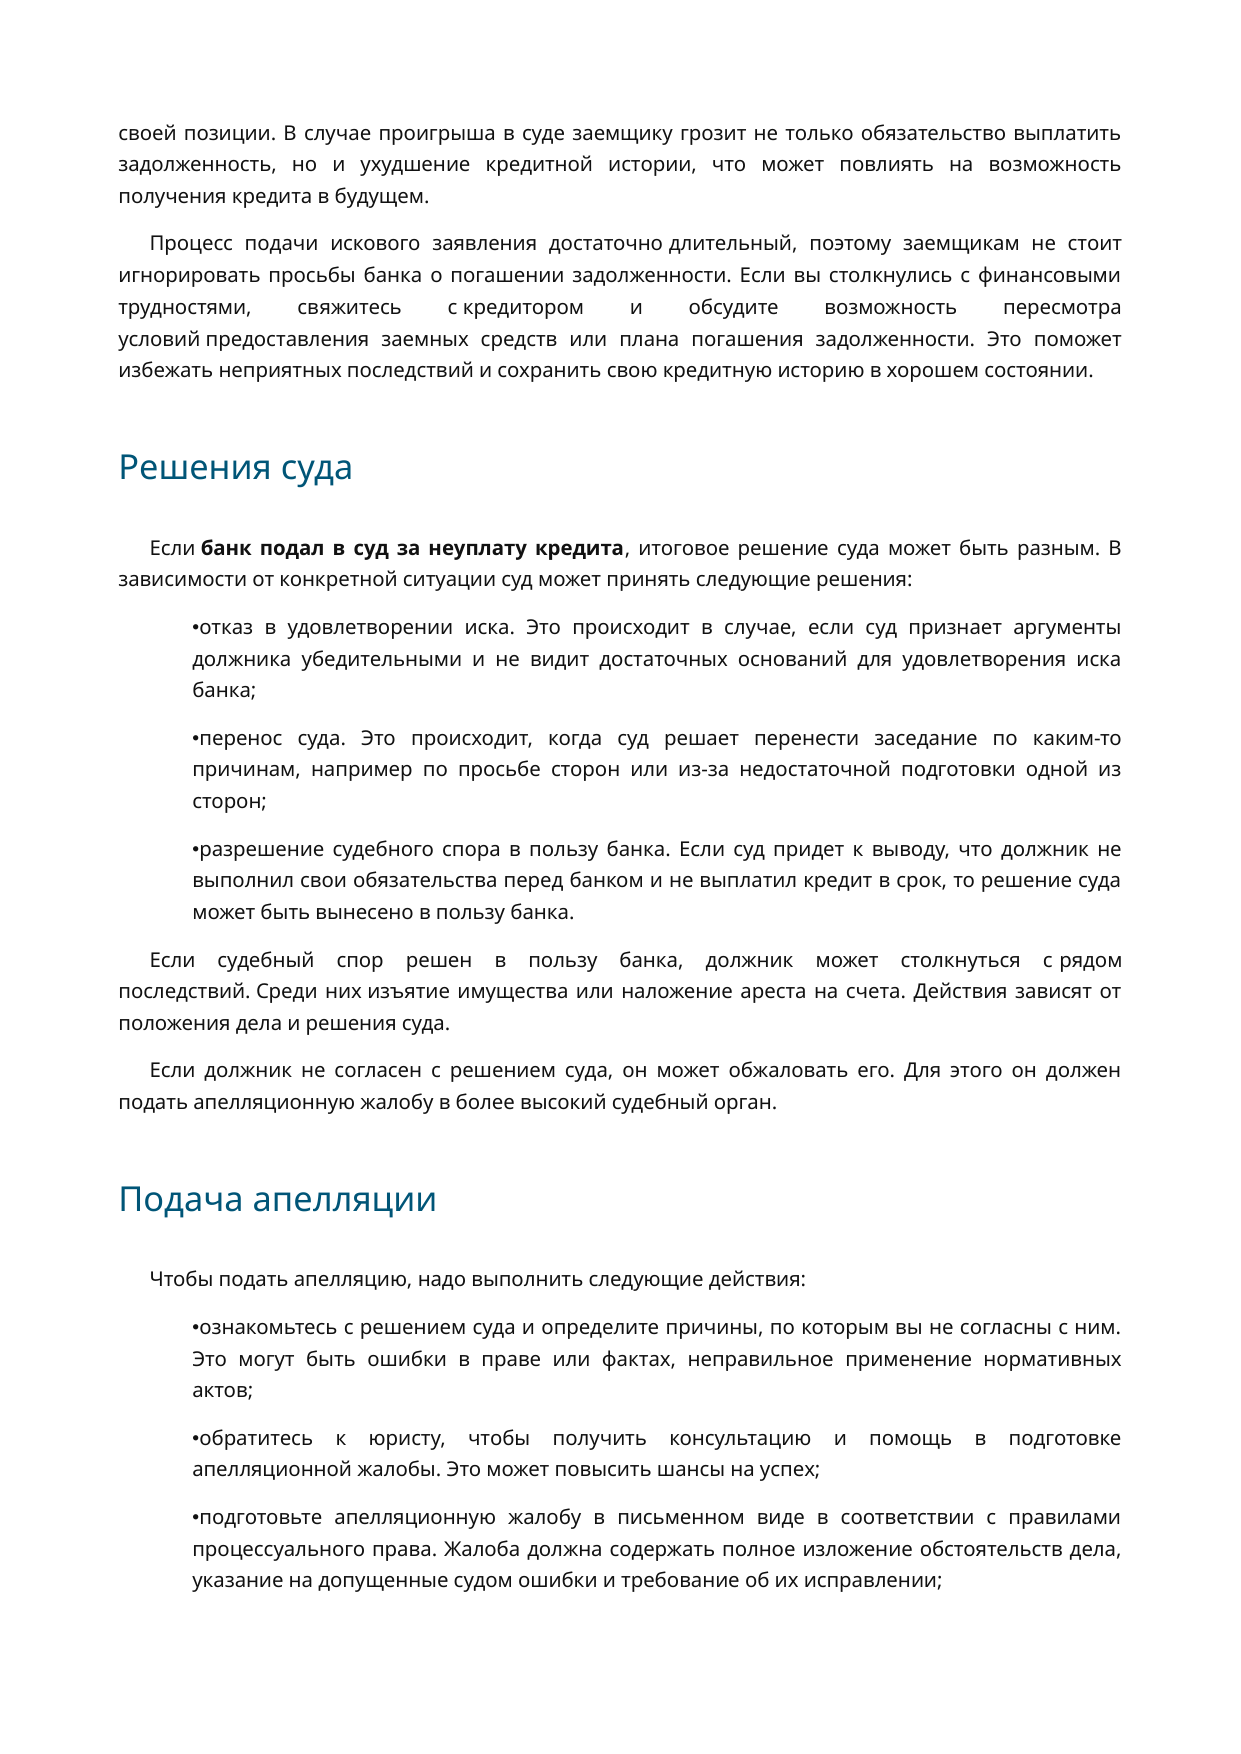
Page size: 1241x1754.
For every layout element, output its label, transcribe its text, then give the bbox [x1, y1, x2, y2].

subtitle Подача апелляции [118, 1174, 1122, 1221]
text своей позиции. В случае проигрыша в суде заемщику грозит не только обязательство выплатить задолженность, но и ухудшение кредитной истории, что может повлиять на возможность получения кредита в будущем. [118, 118, 1122, 209]
list подготовьте апелляционную жалобу в письменном виде в соответствии с правилами процессуального права. Жалоба должна содержать полное изложение обстоятельств дела, указание на допущенные судом ошибки и требование об их исправлении; [118, 1502, 1122, 1594]
subtitle Решения суда [118, 443, 1122, 489]
text Если должник не согласен с решением суда, он может обжаловать его. Для этого он должен подать апелляционную жалобу в более высокий судебный орган. [118, 1056, 1122, 1116]
list отказ в удовлетворении иска. Это происходит в случае, если суд признает аргументы должника убедительными и не видит достаточных оснований для удовлетворения иска банка; [118, 612, 1122, 704]
list перенос суда. Это происходит, когда суд решает перенести заседание по каким-то причинам, например по просьбе сторон или из-за недостаточной подготовки одной из сторон; [118, 723, 1122, 814]
list ознакомьтесь с решением суда и определите причины, по которым вы не согласны с ним. Это могут быть ошибки в праве или фактах, неправильное применение нормативных актов; [118, 1312, 1122, 1404]
text Чтобы подать апелляцию, надо выполнить следующие действия: [118, 1265, 1122, 1293]
list обратитесь к юристу, чтобы получить консультацию и помощь в подготовке апелляционной жалобы. Это может повысить шансы на успех; [118, 1423, 1122, 1483]
list разрешение судебного спора в пользу банка. Если суд придет к выводу, что должник не выполнил свои обязательства перед банком и не выплатил кредит в срок, то решение суда может быть вынесено в пользу банка. [118, 834, 1122, 926]
text Если банк подал в суд за неуплату кредита, итоговое решение суда может быть разным. В зависимости от конкретной ситуации суд может принять следующие решения: [118, 533, 1122, 593]
text Процесс подачи искового заявления достаточно длительный, поэтому заемщикам не стоит игнорировать просьбы банка о погашении задолженности. Если вы столкнулись с финансовыми трудностями, свяжитесь с кредитором и обсудите возможность пересмотра условий предоставления заемных средств или плана погашения задолженности. Это поможет избежать неприятных последствий и сохранить свою кредитную историю в хорошем состоянии. [118, 229, 1122, 384]
text Если судебный спор решен в пользу банка, должник может столкнуться с рядом последствий. Среди них изъятие имущества или наложение ареста на счета. Действия зависят от положения дела и решения суда. [118, 945, 1122, 1036]
